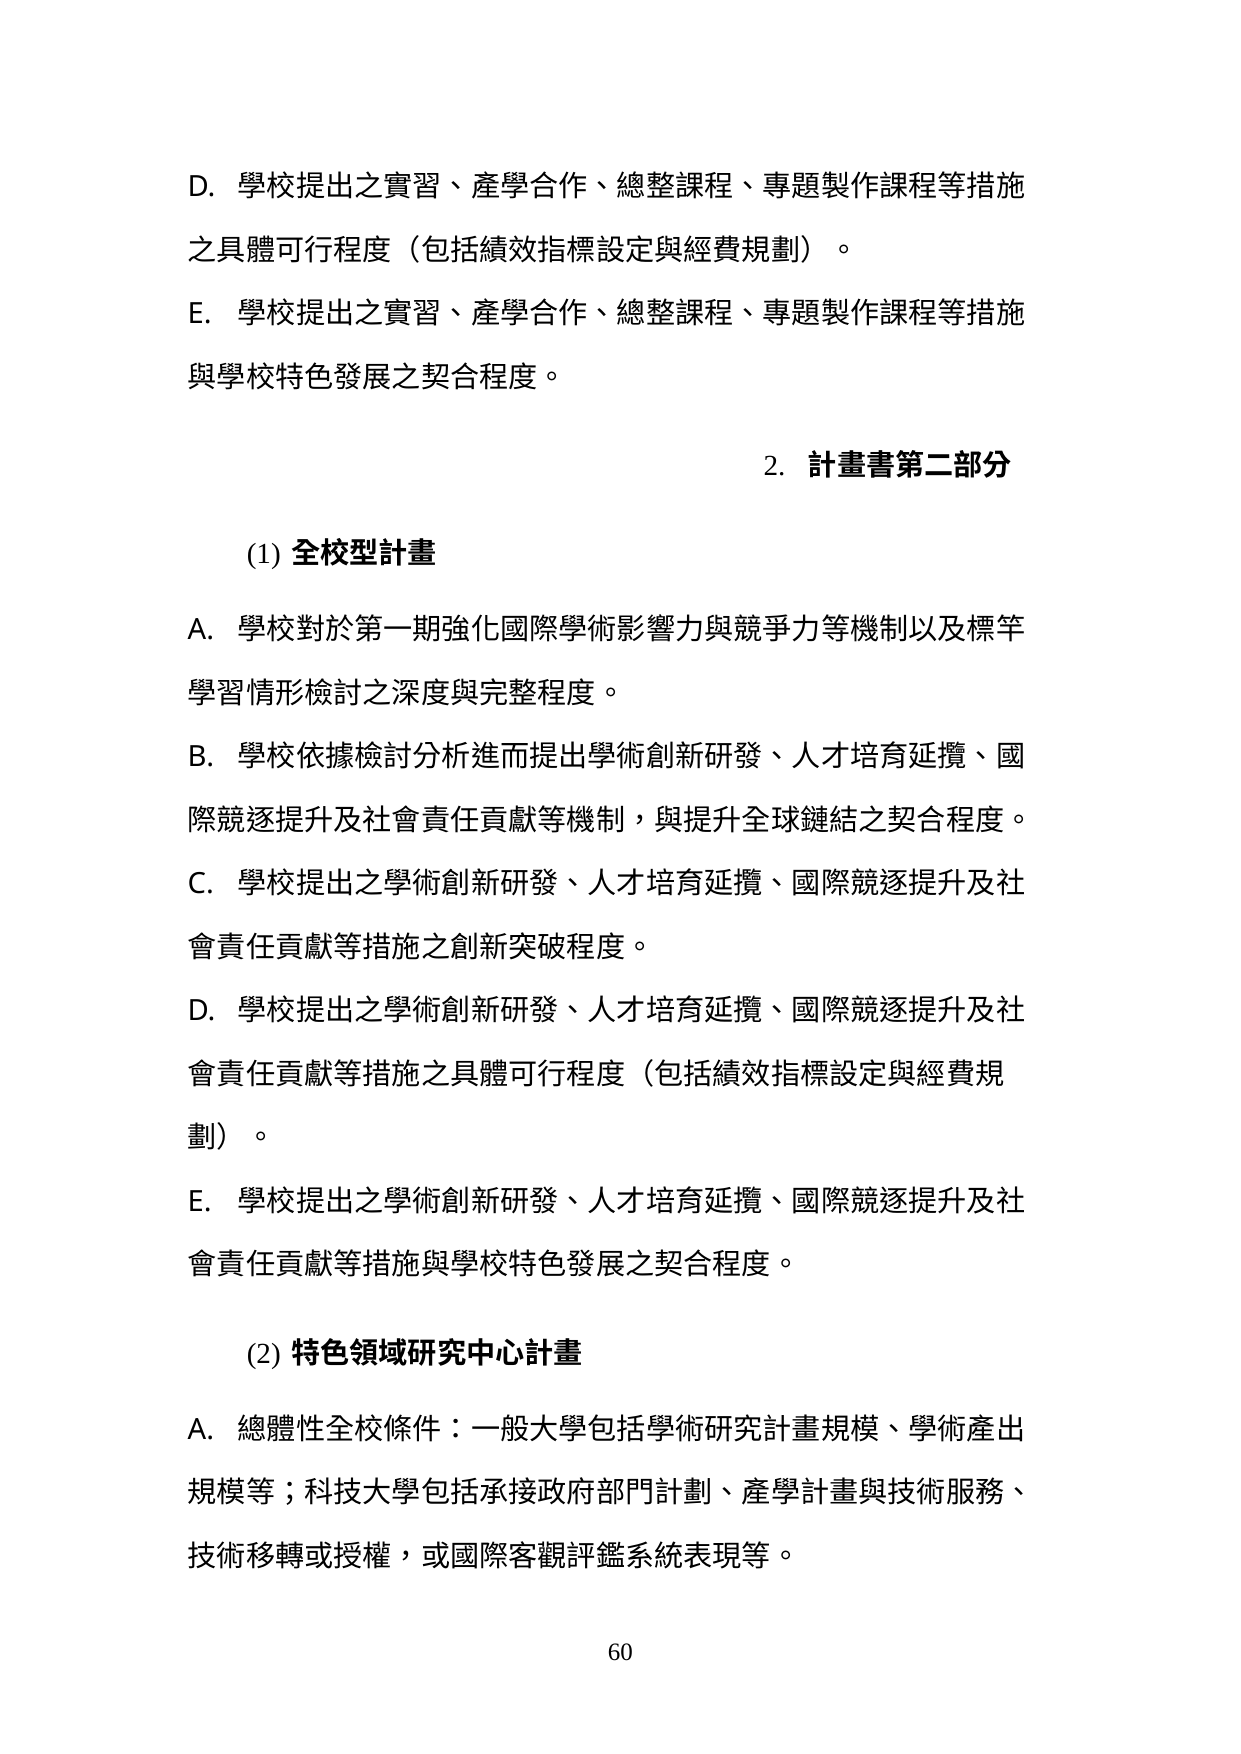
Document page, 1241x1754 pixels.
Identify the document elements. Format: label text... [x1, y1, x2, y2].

subtitle 學校提出之學術創新研發、人才培育延攬、國際競逐提升及社會責任貢獻等措施之創新突破程度。 [187, 860, 1053, 966]
subtitle 學校提出之學術創新研發、人才培育延攬、國際競逐提升及社會責任貢獻等措施與學校特色發展之契合程度。 [187, 1177, 1053, 1283]
subtitle 學校依據檢討分析進而提出學術創新研發、人才培育延攬、國際競逐提升及社會責任貢獻等機制，與提升全球鏈結之契合程度。 [187, 733, 1053, 839]
subtitle 計畫書第二部分 [763, 442, 1053, 484]
subtitle 學校提出之學術創新研發、人才培育延攬、國際競逐提升及社會責任貢獻等措施之具體可行程度（包括績效指標設定與經費規劃）。 [187, 987, 1053, 1156]
subtitle 學校對於第一期強化國際學術影響力與競爭力等機制以及標竿學習情形檢討之深度與完整程度。 [187, 606, 1053, 712]
subtitle 特色領域研究中心計畫 [247, 1329, 1053, 1372]
subtitle 全校型計畫 [247, 530, 1053, 572]
subtitle 學校提出之實習、產學合作、總整課程、專題製作課程等措施與學校特色發展之契合程度。 [187, 289, 1053, 395]
subtitle 總體性全校條件：一般大學包括學術研究計畫規模、學術產出規模等；科技大學包括承接政府部門計劃、產學計畫與技術服務、技術移轉或授權，或國際客觀評鑑系統表現等。 [187, 1405, 1053, 1574]
subtitle 學校提出之實習、產學合作、總整課程、專題製作課程等措施之具體可行程度（包括績效指標設定與經費規劃）。 [187, 163, 1053, 268]
